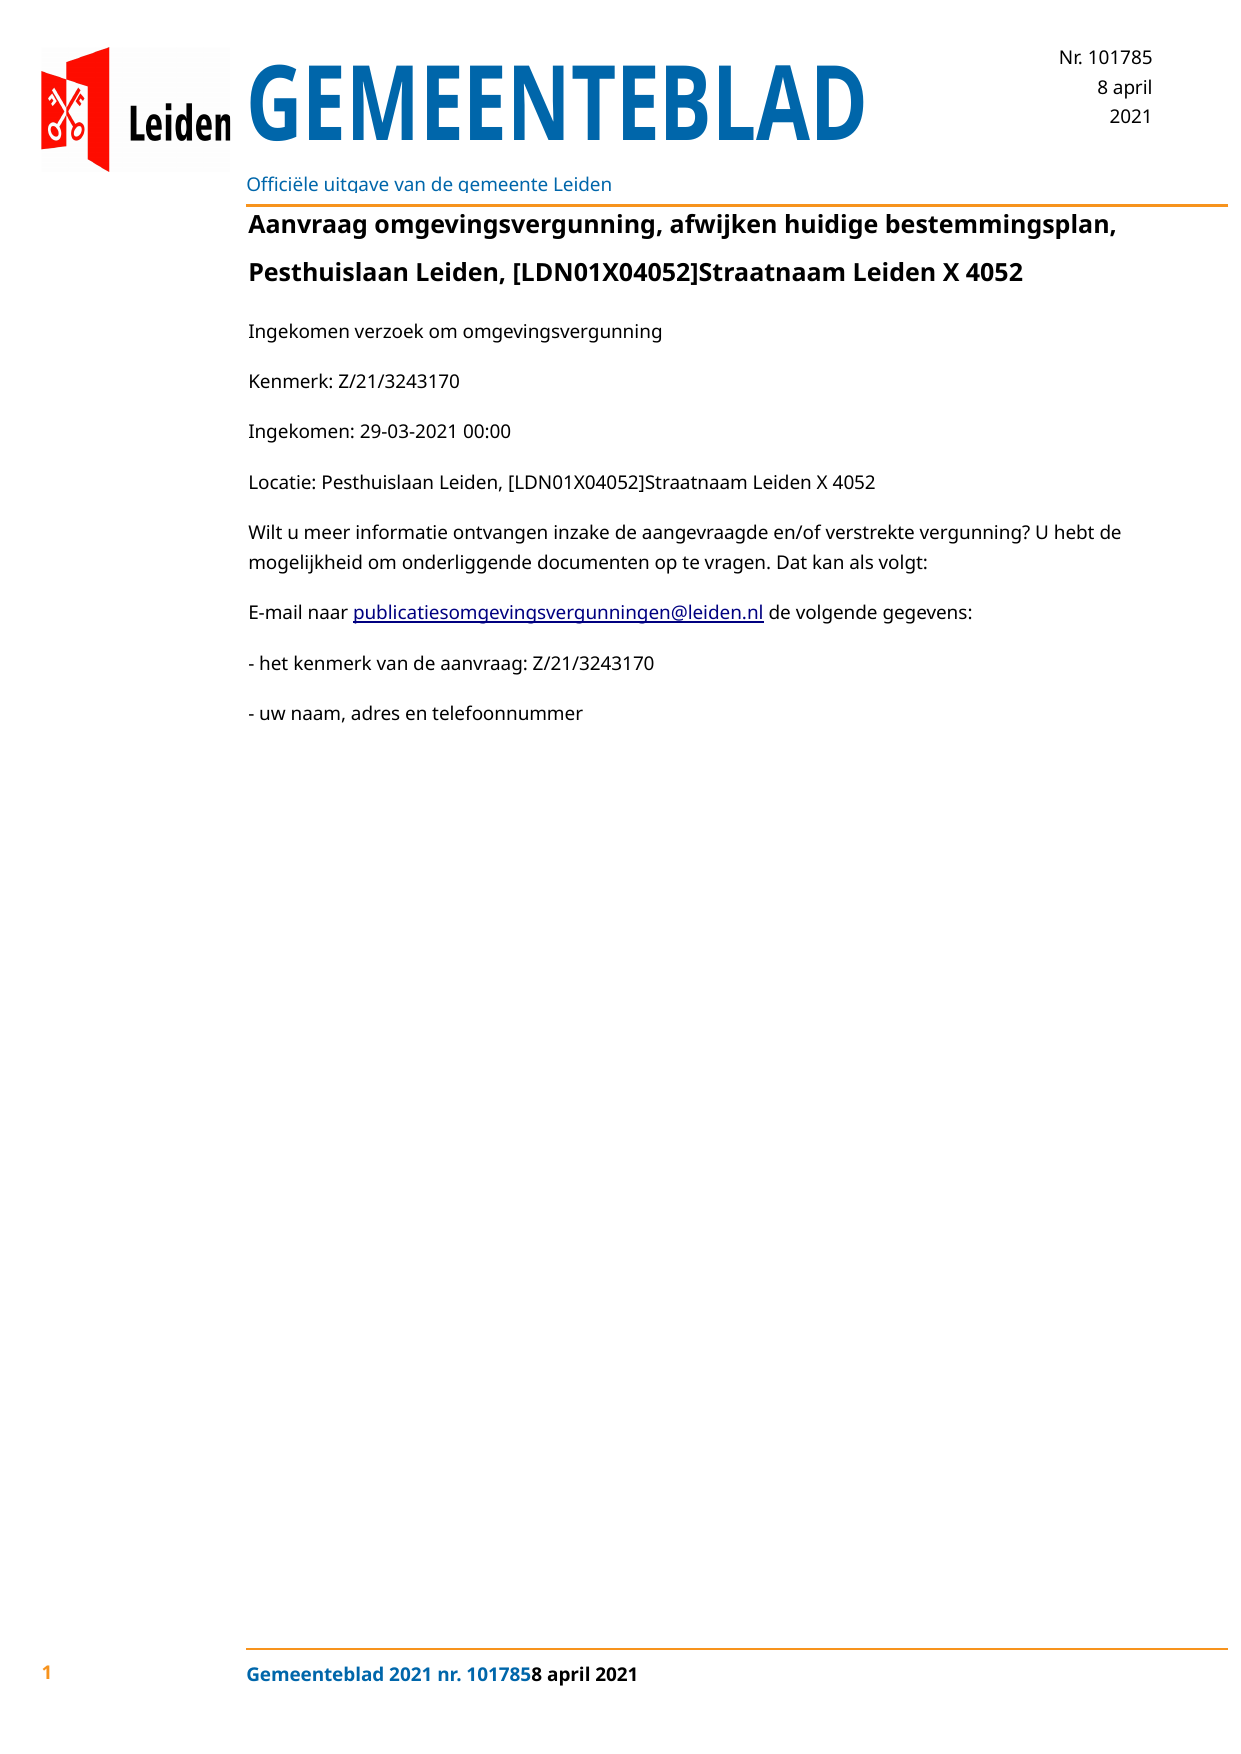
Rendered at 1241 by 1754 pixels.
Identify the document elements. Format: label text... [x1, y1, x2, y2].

text E-mail naar publicatiesomgevingsvergunningen@leiden.nl de volgende gegevens: [248, 599, 1152, 625]
text Kenmerk: Z/21/3243170 [248, 368, 1152, 394]
text Aanvraag omgevingsvergunning, afwijken huidige bestemmingsplan, Pesthuislaan Leiden, [LDN01X04052]Straatnaam Leiden X 4052 [248, 207, 1152, 288]
text Ingekomen: 29-03-2021 00:00 [248, 419, 1152, 444]
text - het kenmerk van de aanvraag: Z/21/3243170 [248, 650, 1152, 676]
text Ingekomen verzoek om omgevingsvergunning [248, 318, 1152, 344]
picture [41, 47, 231, 172]
text - uw naam, adres en telefoonnummer [248, 700, 1152, 726]
text Locatie: Pesthuislaan Leiden, [LDN01X04052]Straatnaam Leiden X 4052 [248, 469, 1152, 495]
text Wilt u meer informatie ontvangen inzake de aangevraagde en/of verstrekte vergunning? U hebt de mogelijkheid om onderliggende documenten op te vragen. Dat kan als volgt: [248, 519, 1152, 575]
